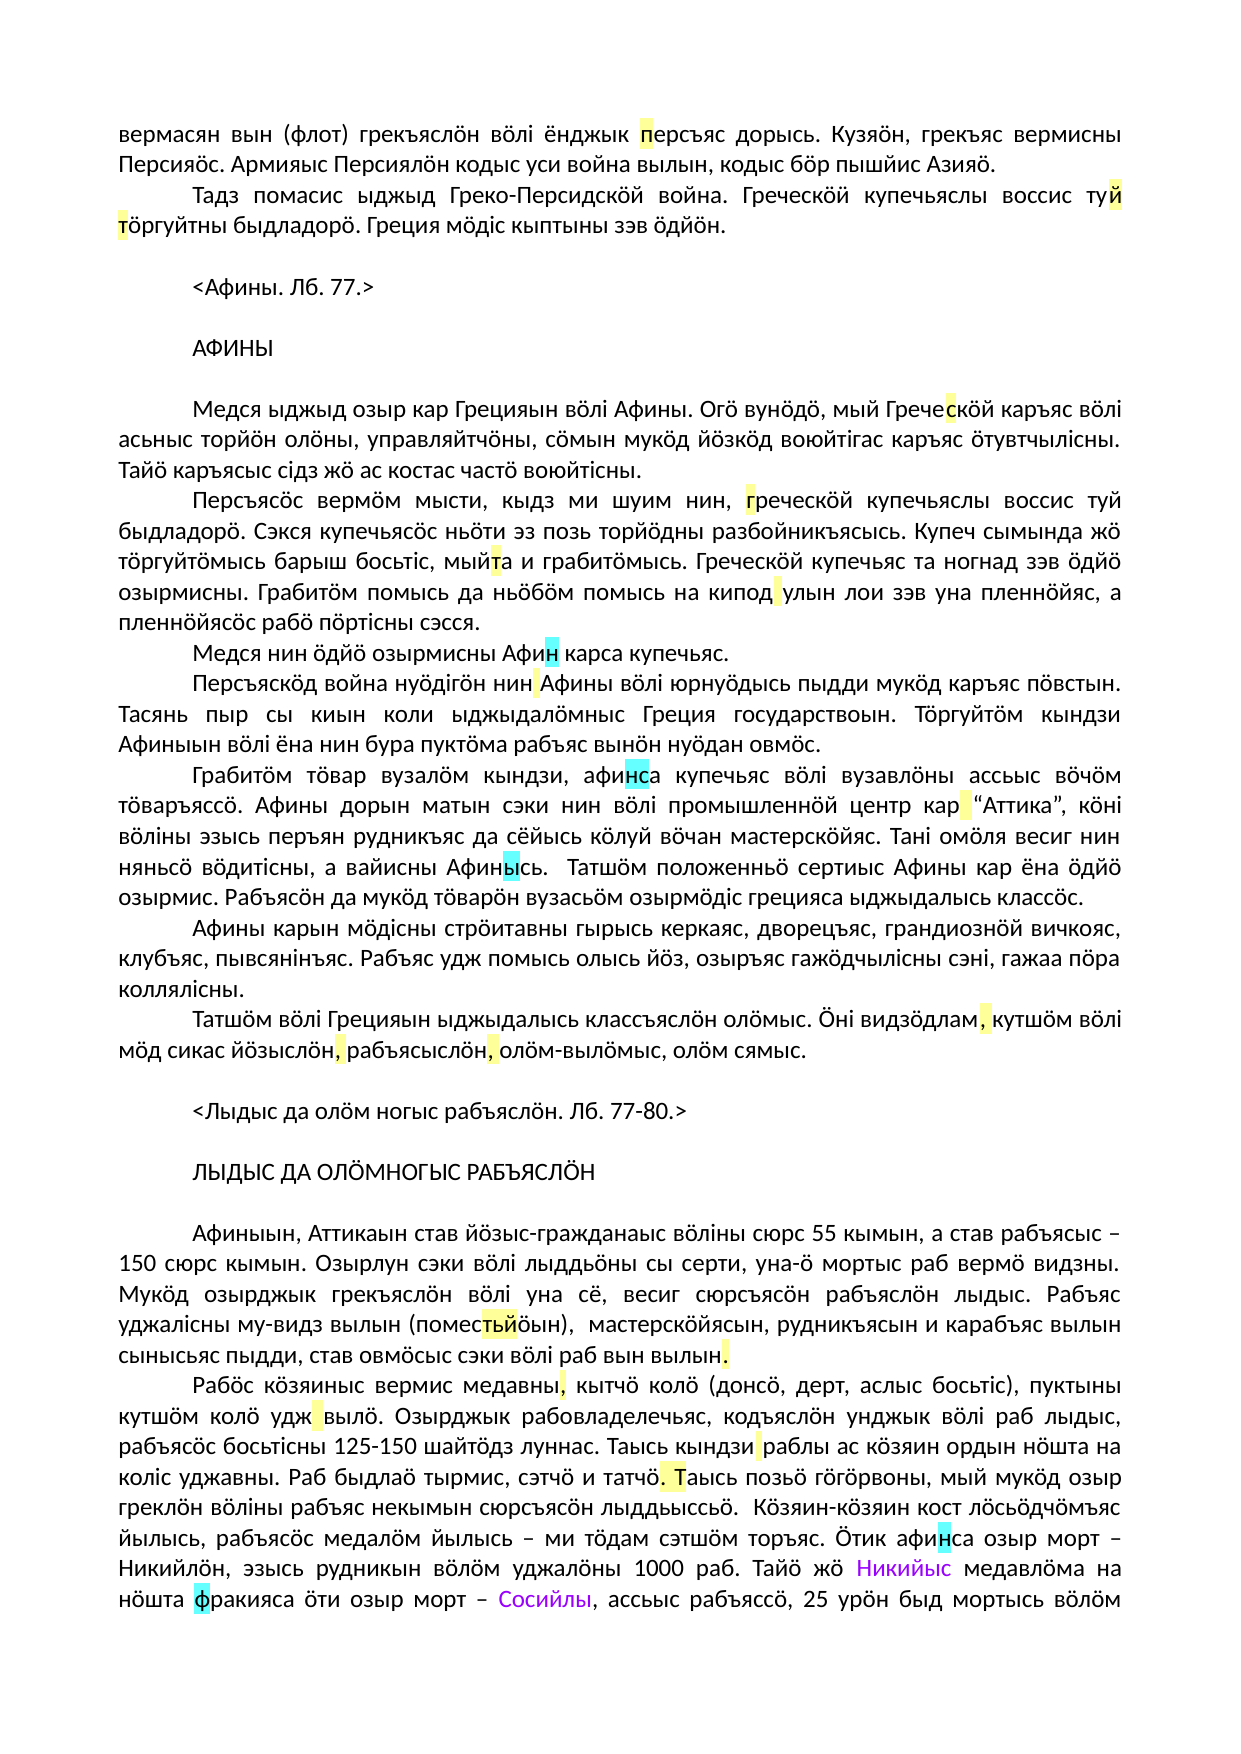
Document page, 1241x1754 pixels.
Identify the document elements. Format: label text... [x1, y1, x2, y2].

text Грабитӧм тӧвар вузалӧм кындзи, афинса купечьяс вӧлі вузавлӧны ассьыс вӧчӧм тӧваръяссӧ. Афины дорын матын сэки нин вӧлі промышленнӧй центр кар “Аттика”, кӧні вӧліны эзысь перъян рудникъяс да сёйысь кӧлуй вӧчан мастерскӧйяс. Тані омӧля весиг нин няньсӧ вӧдитісны, а вайисны Афинысь. Татшӧм положенньӧ сертиыс Афины кар ёна ӧдйӧ озырмис. Рабъясӧн да мукӧд тӧварӧн вузасьӧм озырмӧдіс грецияса ыджыдалысь классӧс. [118, 759, 1122, 912]
text Татшӧм вӧлі Грецияын ыджыдалысь классъяслӧн олӧмыс. Ӧні видзӧдлам, кутшӧм вӧлі мӧд сикас йӧзыслӧн, рабъясыслӧн, олӧм-вылӧмыс, олӧм сямыс. [118, 1003, 1122, 1064]
text Медся ыджыд озыр кар Грецияын вӧлі Афины. Огӧ вунӧдӧ, мый Греческӧй каръяс вӧлі асьныс торйӧн олӧны, управляйтчӧны, сӧмын мукӧд йӧзкӧд воюйтігас каръяс ӧтувтчылісны. Тайӧ каръясыс сідз жӧ ас костас частӧ воюйтісны. [118, 393, 1122, 484]
text <Афины. Лб. 77.> [118, 271, 1122, 301]
text Медся нин ӧдйӧ озырмисны Афин карса купечьяс. [118, 637, 1122, 667]
text вермасян вын (флот) грекъяслӧн вӧлі ёнджык персъяс дорысь. Кузяӧн, грекъяс вермисны Персияӧс. Армияыс Персиялӧн кодыс уси война вылын, кодыс бӧр пышйис Азияӧ. [118, 118, 1122, 179]
text Персъясӧс вермӧм мысти, кыдз ми шуим нин, греческӧй купечьяслы воссис туй быдладорӧ. Сэкся купечьясӧс ньӧти эз позь торйӧдны разбойникъясысь. Купеч сымында жӧ тӧргуйтӧмысь барыш босьтіс, мыйта и грабитӧмысь. Греческӧй купечьяс та ногнад зэв ӧдйӧ озырмисны. Грабитӧм помысь да ньӧбӧм помысь на кипод улын лои зэв уна пленнӧйяс, а пленнӧйясӧс рабӧ пӧртісны сэсся. [118, 484, 1122, 637]
text <Лыдыс да олӧм ногыс рабъяслӧн. Лб. 77-80.> [118, 1095, 1122, 1125]
text Тадз помасис ыджыд Греко-Персидскӧй война. Греческӧӥ купечьяслы воссис туй тӧргуйтны быдладорӧ. Греция мӧдіс кыптыны зэв ӧдйӧн. [118, 179, 1122, 240]
text ЛЫДЫС ДА ОЛӦМНОГЫС РАБЪЯСЛӦН [118, 1156, 1122, 1186]
text Персъяскӧд война нуӧдігӧн нин Афины вӧлі юрнуӧдысь пыдди мукӧд каръяс пӧвстын. Тасянь пыр сы киын коли ыджыдалӧмныс Греция государствоын. Тӧргуйтӧм кындзи Афиныын вӧлі ёна нин бура пуктӧма рабъяс вынӧн нуӧдан овмӧс. [118, 667, 1122, 759]
text Рабӧс кӧзяиныс вермис медавны, кытчӧ колӧ (донсӧ, дерт, аслыс босьтіс), пуктыны кутшӧм колӧ удж вылӧ. Озырджык рабовладелечьяс, кодъяслӧн унджык вӧлі раб лыдыс, рабъясӧс босьтісны 125-150 шайтӧдз луннас. Таысь кындзи раблы ас кӧзяин ордын нӧшта на коліс уджавны. Раб быдлаӧ тырмис, сэтчӧ и татчӧ. Таысь позьӧ гӧгӧрвоны, мый мукӧд озыр греклӧн вӧліны рабъяс некымын сюрсъясӧн лыддьыссьӧ. Кӧзяин-кӧзяин кост лӧсьӧдчӧмъяс йылысь, рабъясӧс медалӧм йылысь – ми тӧдам сэтшӧм торъяс. Ӧтик афинса озыр морт – Никийлӧн, эзысь рудникын вӧлӧм уджалӧны 1000 раб. Тайӧ жӧ Никийыс медавлӧма на нӧшта фракияса ӧти озыр морт – Сосийлы, ассьыс рабъяссӧ, 25 урӧн быд мортысь вӧлӧм [118, 1369, 1122, 1614]
text Афиныын, Аттикаын став йӧзыс-гражданаыс вӧліны сюрс 55 кымын, а став рабъясыс – 150 сюрс кымын. Озырлун сэки вӧлі лыддьӧны сы серти, уна-ӧ мортыс раб вермӧ видзны. Мукӧд озырджык грекъяслӧн вӧлі уна сё, весиг сюрсъясӧн рабъяслӧн лыдыс. Рабъяс уджалісны му-видз вылын (поместьйӧын), мастерскӧйясын, рудникъясын и карабъяс вылын сынысьяс пыдди, став овмӧсыс сэки вӧлі раб вын вылын. [118, 1217, 1122, 1369]
text Афины карын мӧдісны стрӧитавны гырысь керкаяс, дворецъяс, грандиознӧй вичкояс, клубъяс, пывсянінъяс. Рабъяс удж помысь олысь йӧз, озыръяс гажӧдчылісны сэні, гажаа пӧра коллялісны. [118, 912, 1122, 1003]
text АФИНЫ [118, 332, 1122, 362]
